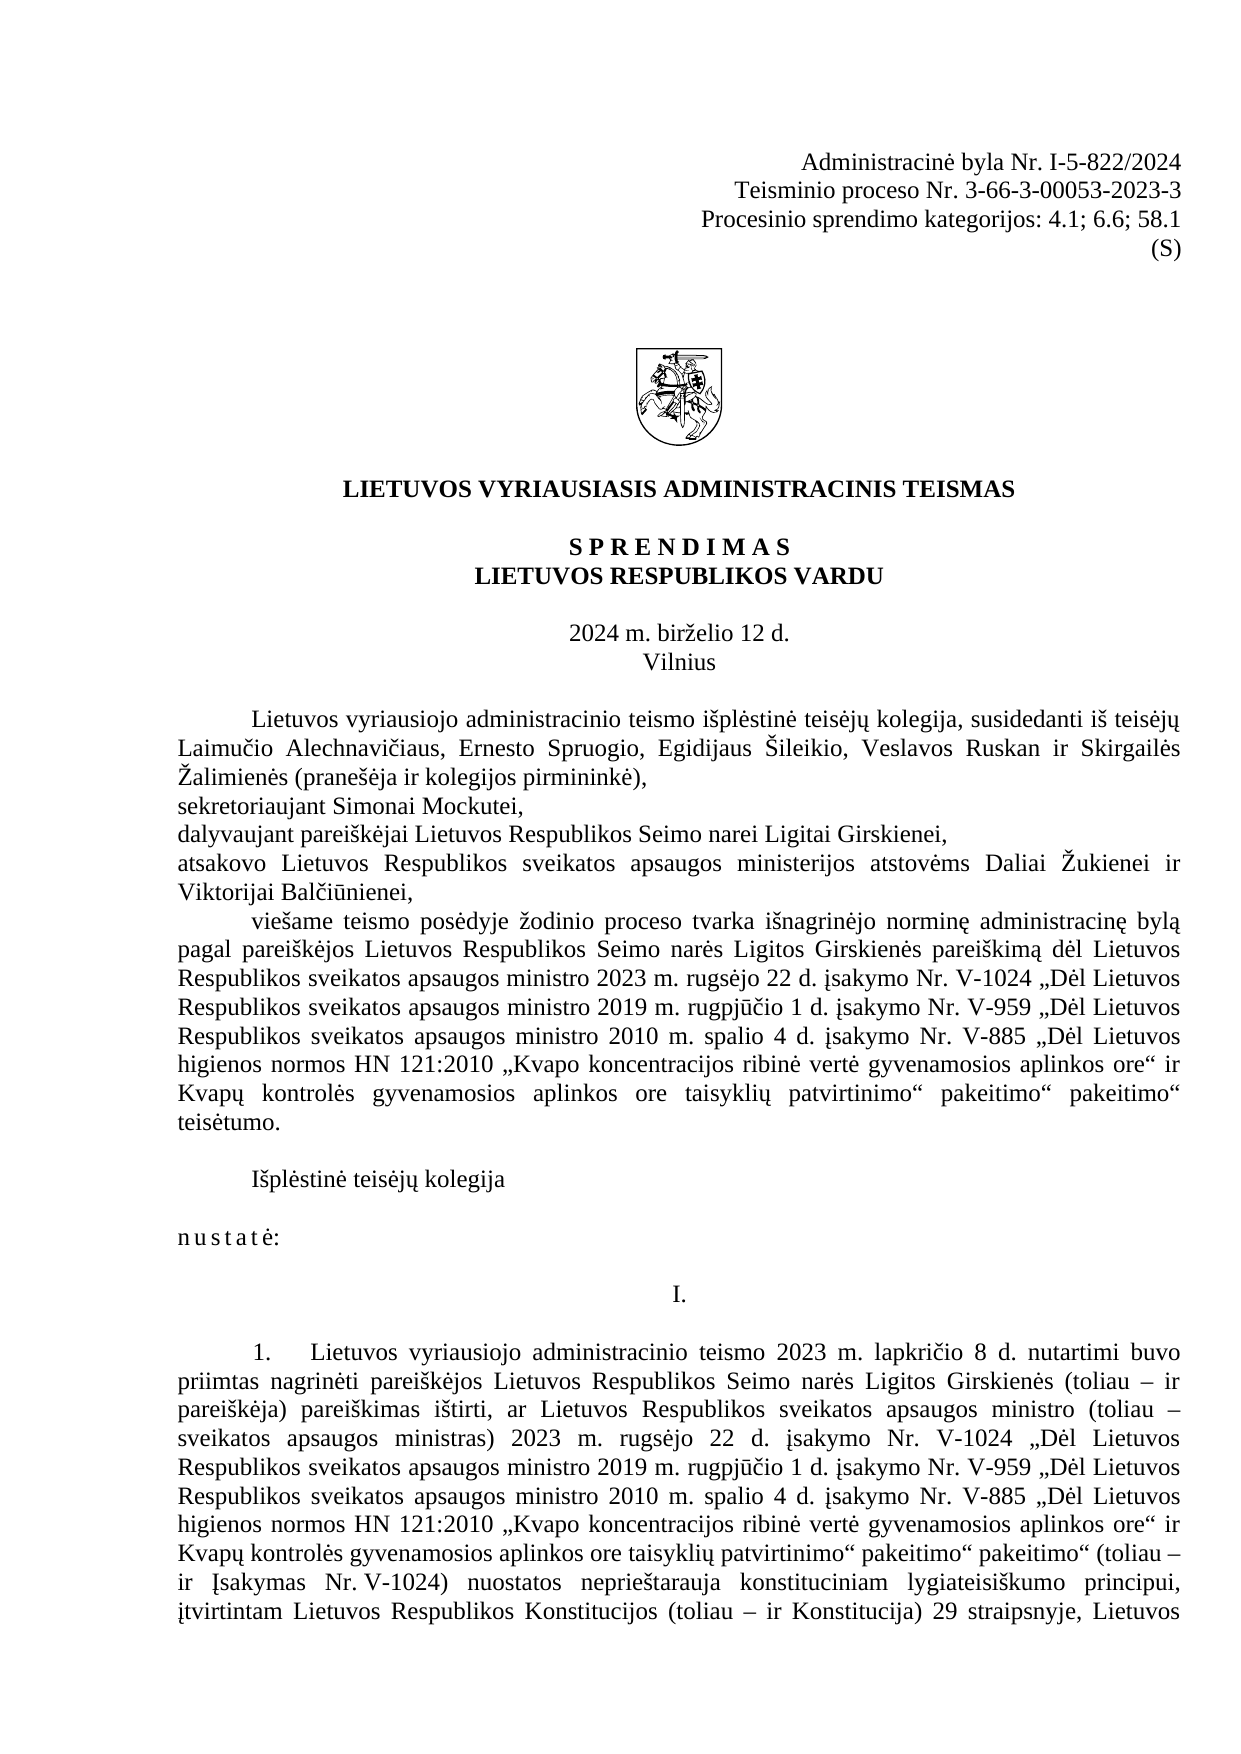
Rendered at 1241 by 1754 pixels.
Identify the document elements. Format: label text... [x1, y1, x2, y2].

text dalyvaujant pareiškėjai Lietuvos Respublikos Seimo narei Ligitai Girskienei, [177, 819, 1181, 848]
text 1. Lietuvos vyriausiojo administracinio teismo 2023 m. lapkričio 8 d. nutartimi buvo priimtas nagrinėti pareiškėjos Lietuvos Respublikos Seimo narės Ligitos Girskienės (toliau – ir pareiškėja) pareiškimas ištirti, ar Lietuvos Respublikos sveikatos apsaugos ministro (toliau – sveikatos apsaugos ministras) 2023 m. rugsėjo 22 d. įsakymo Nr. V-1024 „Dėl Lietuvos Respublikos sveikatos apsaugos ministro 2019 m. rugpjūčio 1 d. įsakymo Nr. V-959 „Dėl Lietuvos Respublikos sveikatos apsaugos ministro 2010 m. spalio 4 d. įsakymo Nr. V-885 „Dėl Lietuvos higienos normos HN 121:2010 „Kvapo koncentracijos ribinė vertė gyvenamosios aplinkos ore“ ir Kvapų kontrolės gyvenamosios aplinkos ore taisyklių patvirtinimo“ pakeitimo“ pakeitimo“ (toliau – ir Įsakymas Nr. V-1024) nuostatos neprieštarauja konstituciniam lygiateisiškumo principui, įtvirtintam Lietuvos Respublikos Konstitucijos (toliau – ir Konstitucija) 29 straipsnyje, Lietuvos [177, 1337, 1181, 1624]
text SPRENDIMAS [177, 532, 1181, 561]
text Lietuvos vyriausiojo administracinio teismo išplėstinė teisėjų kolegija, susidedanti iš teisėjų Laimučio Alechnavičiaus, Ernesto Spruogio, Egidijaus Šileikio, Veslavos Ruskan ir Skirgailės Žalimienės (pranešėja ir kolegijos pirmininkė), [177, 704, 1181, 791]
text Procesinio sprendimo kategorijos: 4.1; 6.6; 58.1 [177, 204, 1181, 233]
text LIETUVOS RESPUBLIKOS VARDU [177, 561, 1181, 589]
text Administracinė byla Nr. I-5-822/2024 [177, 147, 1181, 176]
text viešame teismo posėdyje žodinio proceso tvarka išnagrinėjo norminę administracinę bylą pagal pareiškėjos Lietuvos Respublikos Seimo narės Ligitos Girskienės pareiškimą dėl Lietuvos Respublikos sveikatos apsaugos ministro 2023 m. rugsėjo 22 d. įsakymo Nr. V-1024 „Dėl Lietuvos Respublikos sveikatos apsaugos ministro 2019 m. rugpjūčio 1 d. įsakymo Nr. V-959 „Dėl Lietuvos Respublikos sveikatos apsaugos ministro 2010 m. spalio 4 d. įsakymo Nr. V-885 „Dėl Lietuvos higienos normos HN 121:2010 „Kvapo koncentracijos ribinė vertė gyvenamosios aplinkos ore“ ir Kvapų kontrolės gyvenamosios aplinkos ore taisyklių patvirtinimo“ pakeitimo“ pakeitimo“ teisėtumo. [177, 906, 1181, 1136]
text (S) [177, 233, 1181, 262]
text I. [177, 1279, 1181, 1308]
text Vilnius [177, 647, 1181, 676]
text sekretoriaujant Simonai Mockutei, [177, 791, 1181, 819]
text atsakovo Lietuvos Respublikos sveikatos apsaugos ministerijos atstovėms Daliai Žukienei ir Viktorijai Balčiūnienei, [177, 848, 1181, 906]
text nustatė: [177, 1222, 1181, 1251]
text Išplėstinė teisėjų kolegija [177, 1164, 1181, 1193]
text Teisminio proceso Nr. 3-66-3-00053-2023-3 [177, 176, 1181, 204]
text 2024 m. birželio 12 d. [177, 618, 1181, 647]
text LIETUVOS VYRIAUSIASIS ADMINISTRACINIS TEISMAS [177, 474, 1181, 503]
